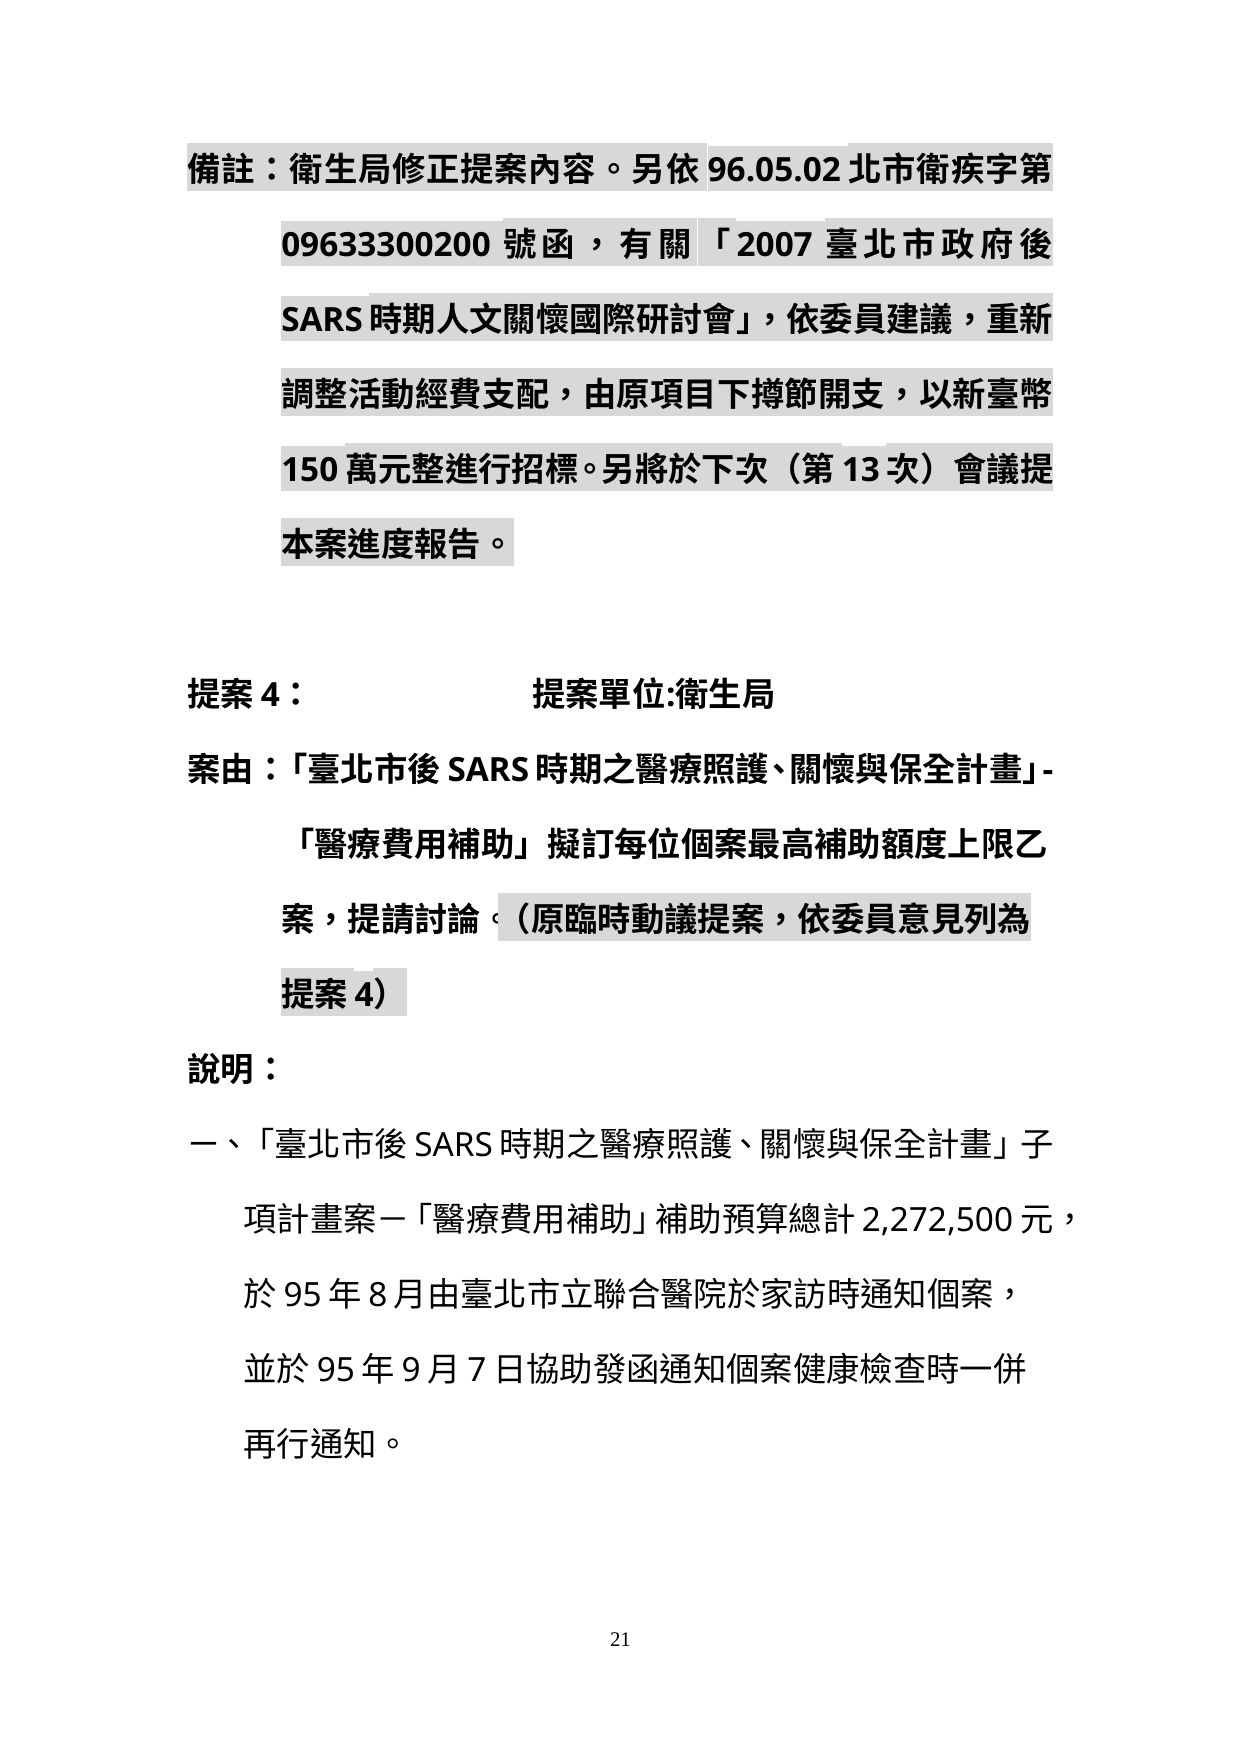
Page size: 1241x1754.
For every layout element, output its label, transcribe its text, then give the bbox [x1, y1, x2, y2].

text 備註：衛生局修正提案內容。另依96.05.02北市衛疾字第09633300200號函，有關「2007臺北市政府後SARS時期人文關懷國際研討會」，依委員建議，重新調整活動經費支配，由原項目下撙節開支，以新臺幣150萬元整進行招標。另將於下次（第13次）會議提本案進度報告。 [187, 130, 1053, 580]
text ㄧ、「臺北市後SARS時期之醫療照護、關懷與保全計畫」子項計畫案－「醫療費用補助」補助預算總計2,272,500元，於95年8月由臺北市立聯合醫院於家訪時通知個案，並於95年9月7日協助發函通知個案健康檢查時一併再行通知。 [187, 1105, 1053, 1480]
text 案由：「臺北市後SARS時期之醫療照護、關懷與保全計畫」-「醫療費用補助」擬訂每位個案最高補助額度上限乙案，提請討論。（原臨時動議提案，依委員意見列為提案4） [187, 730, 1053, 1030]
text 說明： [187, 1030, 1053, 1105]
text 提案4： 提案單位:衛生局 [187, 655, 1053, 730]
